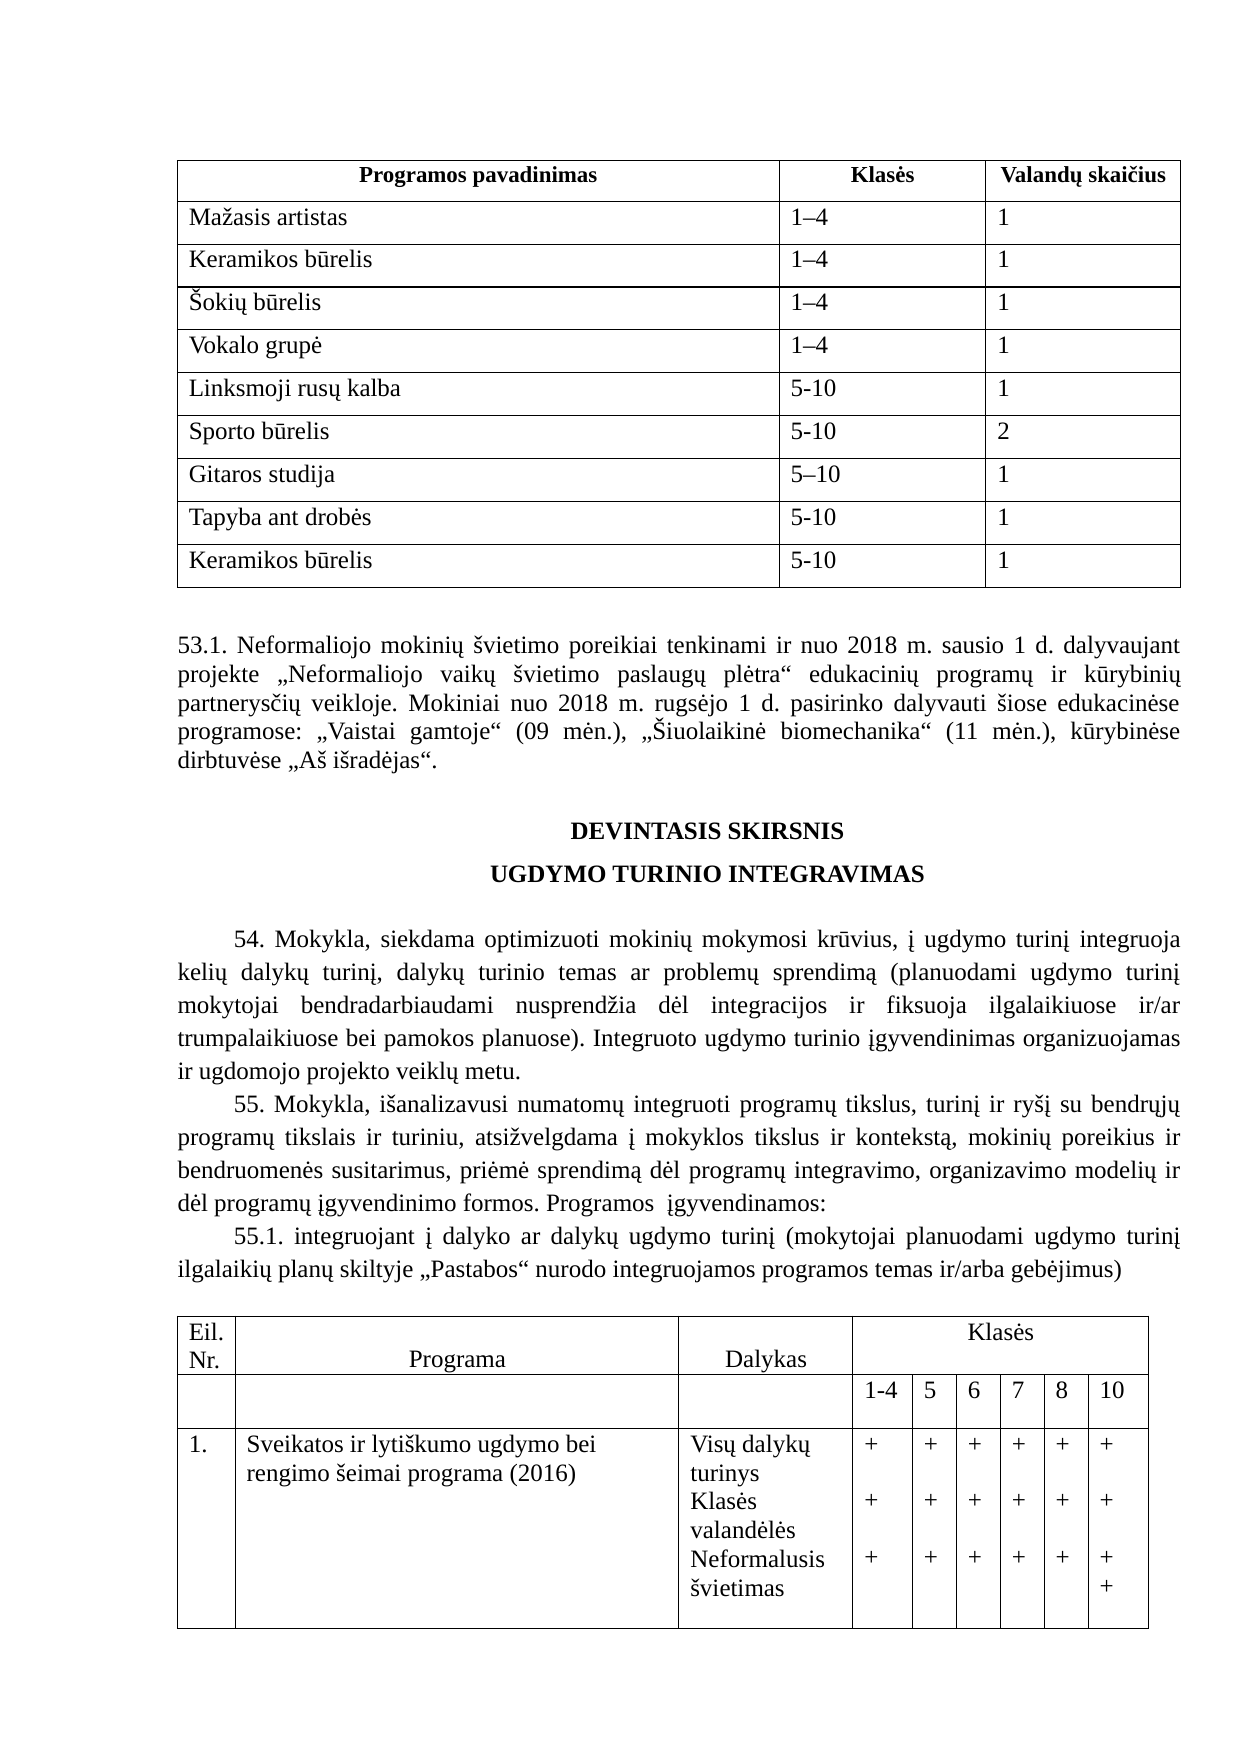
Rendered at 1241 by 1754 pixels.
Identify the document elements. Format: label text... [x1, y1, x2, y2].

table_header Klasės [853, 1317, 1148, 1374]
table_cell 1-4 [853, 1375, 912, 1428]
text UGDYMO TURINIO INTEGRAVIMAS [177, 859, 1181, 888]
table_cell 1–4 [780, 330, 985, 372]
text 55.1. integruojant į dalyko ar dalykų ugdymo turinį (mokytojai planuodami ugdymo turinį ilgalaikių planų skiltyje „Pastabos“ nurodo integruojamos programos temas ir/arba gebėjimus) [177, 1221, 1181, 1283]
table_cell Keramikos būrelis [178, 245, 779, 286]
table_cell + + + [853, 1429, 912, 1628]
table_cell Šokių būrelis [178, 288, 779, 329]
table_cell 10 [1089, 1375, 1148, 1428]
table_cell 1 [986, 330, 1180, 372]
table_cell 5-10 [780, 373, 985, 415]
table_cell Sveikatos ir lytiškumo ugdymo bei rengimo šeimai programa (2016) [236, 1429, 678, 1628]
table_cell [236, 1375, 678, 1428]
table_cell + + + [1001, 1429, 1044, 1628]
table_header Programa [236, 1317, 678, 1374]
table_cell 1–4 [780, 202, 985, 243]
table_cell 1. [178, 1429, 235, 1628]
table_cell + + + [1045, 1429, 1088, 1628]
table_cell 8 [1045, 1375, 1088, 1428]
table_header Valandų skaičius [986, 161, 1180, 201]
table_cell Vokalo grupė [178, 330, 779, 372]
table_cell 1 [986, 245, 1180, 286]
table_cell [679, 1375, 852, 1428]
table_cell [178, 1375, 235, 1428]
table_cell Keramikos būrelis [178, 545, 779, 587]
table_cell 2 [986, 416, 1180, 458]
table_cell 1–4 [780, 245, 985, 286]
table_cell 1 [986, 459, 1180, 501]
table_header Eil. Nr. [178, 1317, 235, 1374]
text 53.1. Neformaliojo mokinių švietimo poreikiai tenkinami ir nuo 2018 m. sausio 1 d. dalyvaujant projekte „Neformaliojo vaikų švietimo paslaugų plėtra“ edukacinių programų ir kūrybinių partnerysčių veikloje. Mokiniai nuo 2018 m. rugsėjo 1 d. pasirinko dalyvauti šiose edukacinėse programose: „Vaistai gamtoje“ (09 mėn.), „Šiuolaikinė biomechanika“ (11 mėn.), kūrybinėse dirbtuvėse „Aš išradėjas“. [177, 630, 1181, 774]
table_cell 1 [986, 545, 1180, 587]
table_cell Visų dalykų turinys Klasės valandėlės Neformalusis švietimas [679, 1429, 852, 1628]
table_cell 5-10 [780, 545, 985, 587]
table_cell 5-10 [780, 416, 985, 458]
text 55. Mokykla, išanalizavusi numatomų integruoti programų tikslus, turinį ir ryšį su bendrųjų programų tikslais ir turiniu, atsižvelgdama į mokyklos tikslus ir kontekstą, mokinių poreikius ir bendruomenės susitarimus, priėmė sprendimą dėl programų integravimo, organizavimo modelių ir dėl programų įgyvendinimo formos. Programos įgyvendinamos: [177, 1089, 1181, 1217]
table_cell 1–4 [780, 288, 985, 329]
table_header Programos pavadinimas [178, 161, 779, 201]
table_cell 1 [986, 202, 1180, 243]
table_header Klasės [780, 161, 985, 201]
table_cell Sporto būrelis [178, 416, 779, 458]
table_cell Linksmoji rusų kalba [178, 373, 779, 415]
table_cell 5–10 [780, 459, 985, 501]
table_cell + + + + [1089, 1429, 1148, 1628]
table_cell 5 [913, 1375, 956, 1428]
table_cell 1 [986, 502, 1180, 544]
table_cell 6 [957, 1375, 1000, 1428]
table_cell Gitaros studija [178, 459, 779, 501]
table_cell 7 [1001, 1375, 1044, 1428]
table_cell Tapyba ant drobės [178, 502, 779, 544]
table_cell 1 [986, 288, 1180, 329]
text 54. Mokykla, siekdama optimizuoti mokinių mokymosi krūvius, į ugdymo turinį integruoja kelių dalykų turinį, dalykų turinio temas ar problemų sprendimą (planuodami ugdymo turinį mokytojai bendradarbiaudami nusprendžia dėl integracijos ir fiksuoja ilgalaikiuose ir/ar trumpalaikiuose bei pamokos planuose). Integruoto ugdymo turinio įgyvendinimas organizuojamas ir ugdomojo projekto veiklų metu. [177, 924, 1181, 1085]
table_cell Mažasis artistas [178, 202, 779, 243]
table_cell 5-10 [780, 502, 985, 544]
table_cell + + + [913, 1429, 956, 1628]
table_cell + + + [957, 1429, 1000, 1628]
table_cell 1 [986, 373, 1180, 415]
table_header Dalykas [679, 1317, 852, 1374]
text DEVINTASIS SKIRSNIS [177, 816, 1181, 845]
